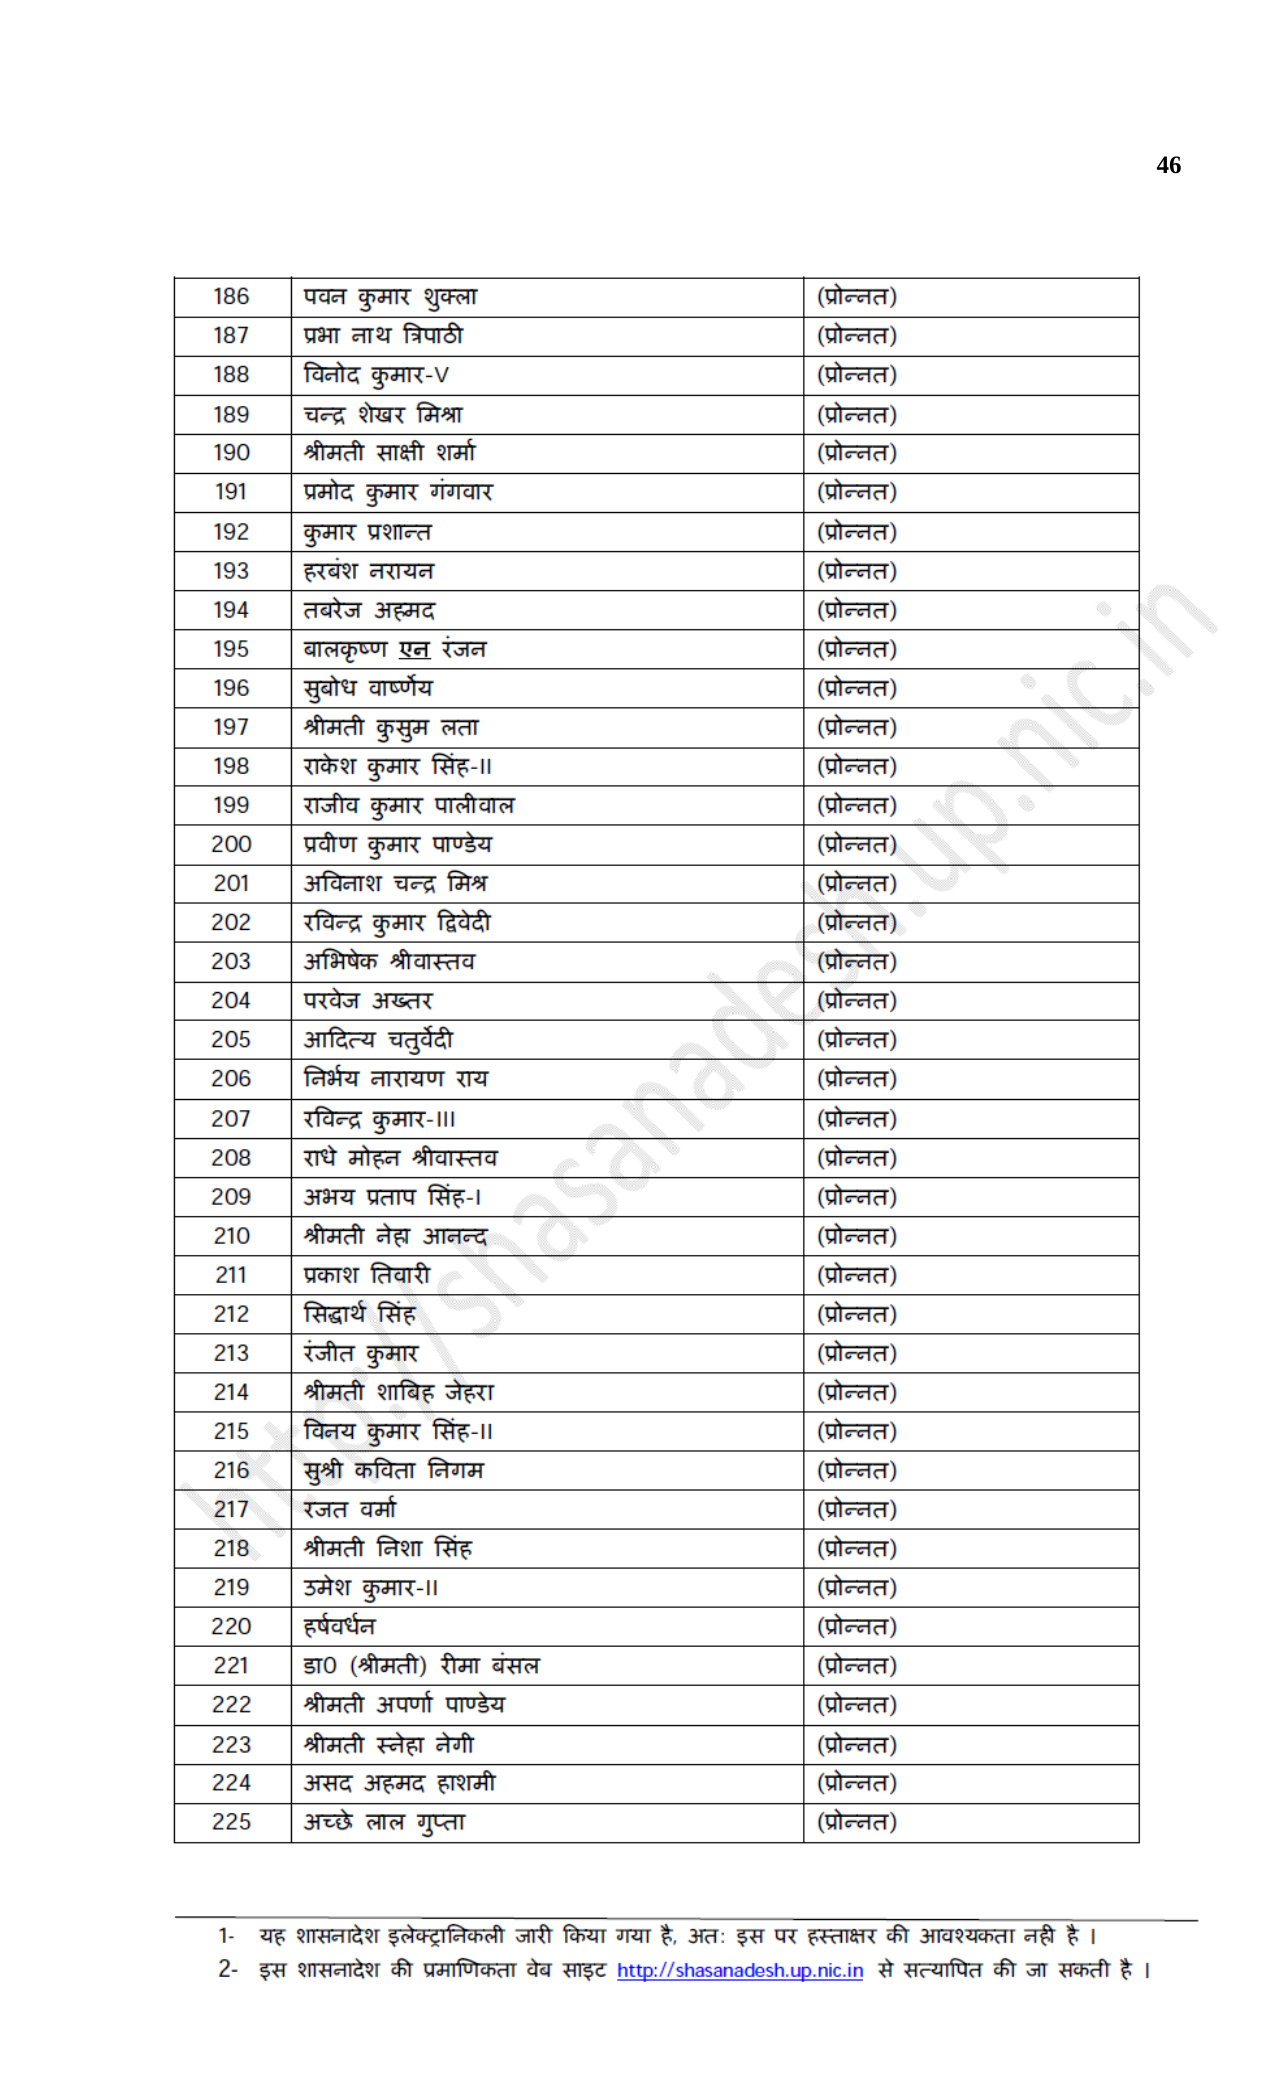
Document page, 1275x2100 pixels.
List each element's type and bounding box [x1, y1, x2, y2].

picture [105, 245, 1235, 2011]
